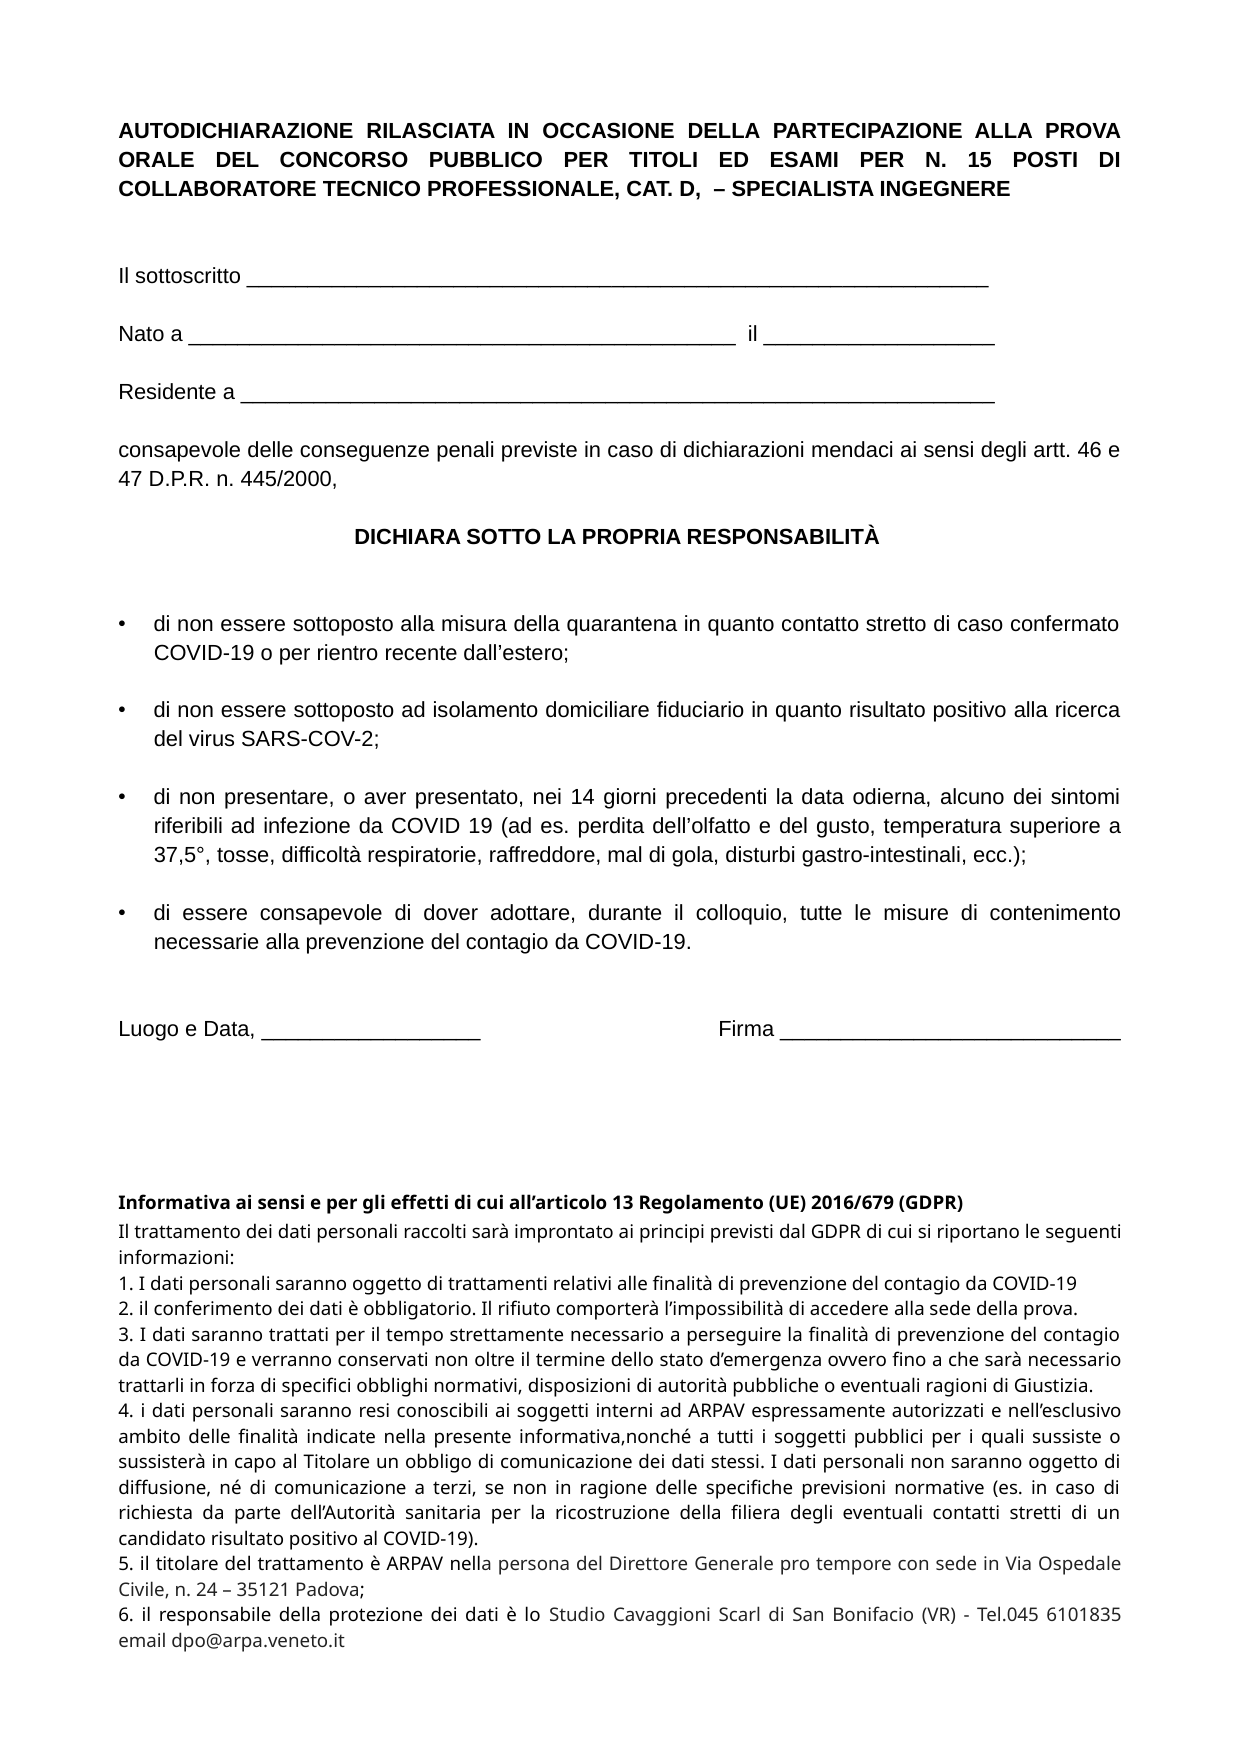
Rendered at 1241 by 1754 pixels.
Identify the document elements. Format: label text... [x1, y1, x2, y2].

text Il sottoscritto _____________________________________________________________ [118, 263, 1122, 288]
text DICHIARA SOTTO LA PROPRIA RESPONSABILITÀ [118, 523, 1122, 549]
text 1. I dati personali saranno oggetto di trattamenti relativi alle finalità di prevenzione del contagio da COVID-19 [118, 1270, 1122, 1295]
list di essere consapevole di dover adottare, durante il colloquio, tutte le misure di contenimento necessarie alla prevenzione del contagio da COVID-19. [118, 900, 1122, 954]
text Residente a ______________________________________________________________ [118, 379, 1122, 404]
list di non essere sottoposto ad isolamento domiciliare fiduciario in quanto risultato positivo alla ricerca del virus SARS-COV-2; [118, 697, 1122, 751]
text 3. I dati saranno trattati per il tempo strettamente necessario a perseguire la finalità di prevenzione del contagio da COVID-19 e verranno conservati non oltre il termine dello stato d’emergenza ovvero fino a che sarà necessario trattarli in forza di specifici obblighi normativi, disposizioni di autorità pubbliche o eventuali ragioni di Giustizia. [118, 1321, 1122, 1397]
text Nato a _____________________________________________ il ___________________ [118, 321, 1122, 346]
text Informativa ai sensi e per gli effetti di cui all’articolo 13 Regolamento (UE) 2016/679 (GDPR) [118, 1189, 1122, 1215]
text 2. il conferimento dei dati è obbligatorio. Il rifiuto comporterà l’impossibilità di accedere alla sede della prova. [118, 1295, 1122, 1321]
text Luogo e Data, __________________ Firma ____________________________ [118, 1016, 1122, 1041]
text 6. il responsabile della protezione dei dati è lo Studio Cavaggioni Scarl di San Bonifacio (VR) - Tel.045 6101835 email dpo@arpa.veneto.it [118, 1602, 1122, 1653]
list di non essere sottoposto alla misura della quarantena in quanto contatto stretto di caso confermato COVID-19 o per rientro recente dall’estero; [118, 610, 1122, 664]
text 5. il titolare del trattamento è ARPAV nella persona del Direttore Generale pro tempore con sede in Via Ospedale Civile, n. 24 – 35121 Padova; [118, 1551, 1122, 1602]
text Il trattamento dei dati personali raccolti sarà improntato ai principi previsti dal GDPR di cui si riportano le seguenti informazioni: [118, 1219, 1122, 1270]
list di non presentare, o aver presentato, nei 14 giorni precedenti la data odierna, alcuno dei sintomi riferibili ad infezione da COVID 19 (ad es. perdita dell’olfatto e del gusto, temperatura superiore a 37,5°, tosse, difficoltà respiratorie, raffreddore, mal di gola, disturbi gastro-intestinali, ecc.); [118, 784, 1122, 867]
text consapevole delle conseguenze penali previste in caso di dichiarazioni mendaci ai sensi degli artt. 46 e 47 D.P.R. n. 445/2000, [118, 437, 1122, 491]
text 4. i dati personali saranno resi conoscibili ai soggetti interni ad ARPAV espressamente autorizzati e nell’esclusivo ambito delle finalità indicate nella presente informativa,nonché a tutti i soggetti pubblici per i quali sussiste o sussisterà in capo al Titolare un obbligo di comunicazione dei dati stessi. I dati personali non saranno oggetto di diffusione, né di comunicazione a terzi, se non in ragione delle specifiche previsioni normative (es. in caso di richiesta da parte dell’Autorità sanitaria per la ricostruzione della filiera degli eventuali contatti stretti di un candidato risultato positivo al COVID-19). [118, 1397, 1122, 1551]
text AUTODICHIARAZIONE RILASCIATA IN OCCASIONE DELLA PARTECIPAZIONE ALLA PROVA ORALE DEL CONCORSO PUBBLICO PER TITOLI ED ESAMI PER N. 15 POSTI DI COLLABORATORE TECNICO PROFESSIONALE, CAT. D, – SPECIALISTA INGEGNERE [118, 118, 1122, 201]
